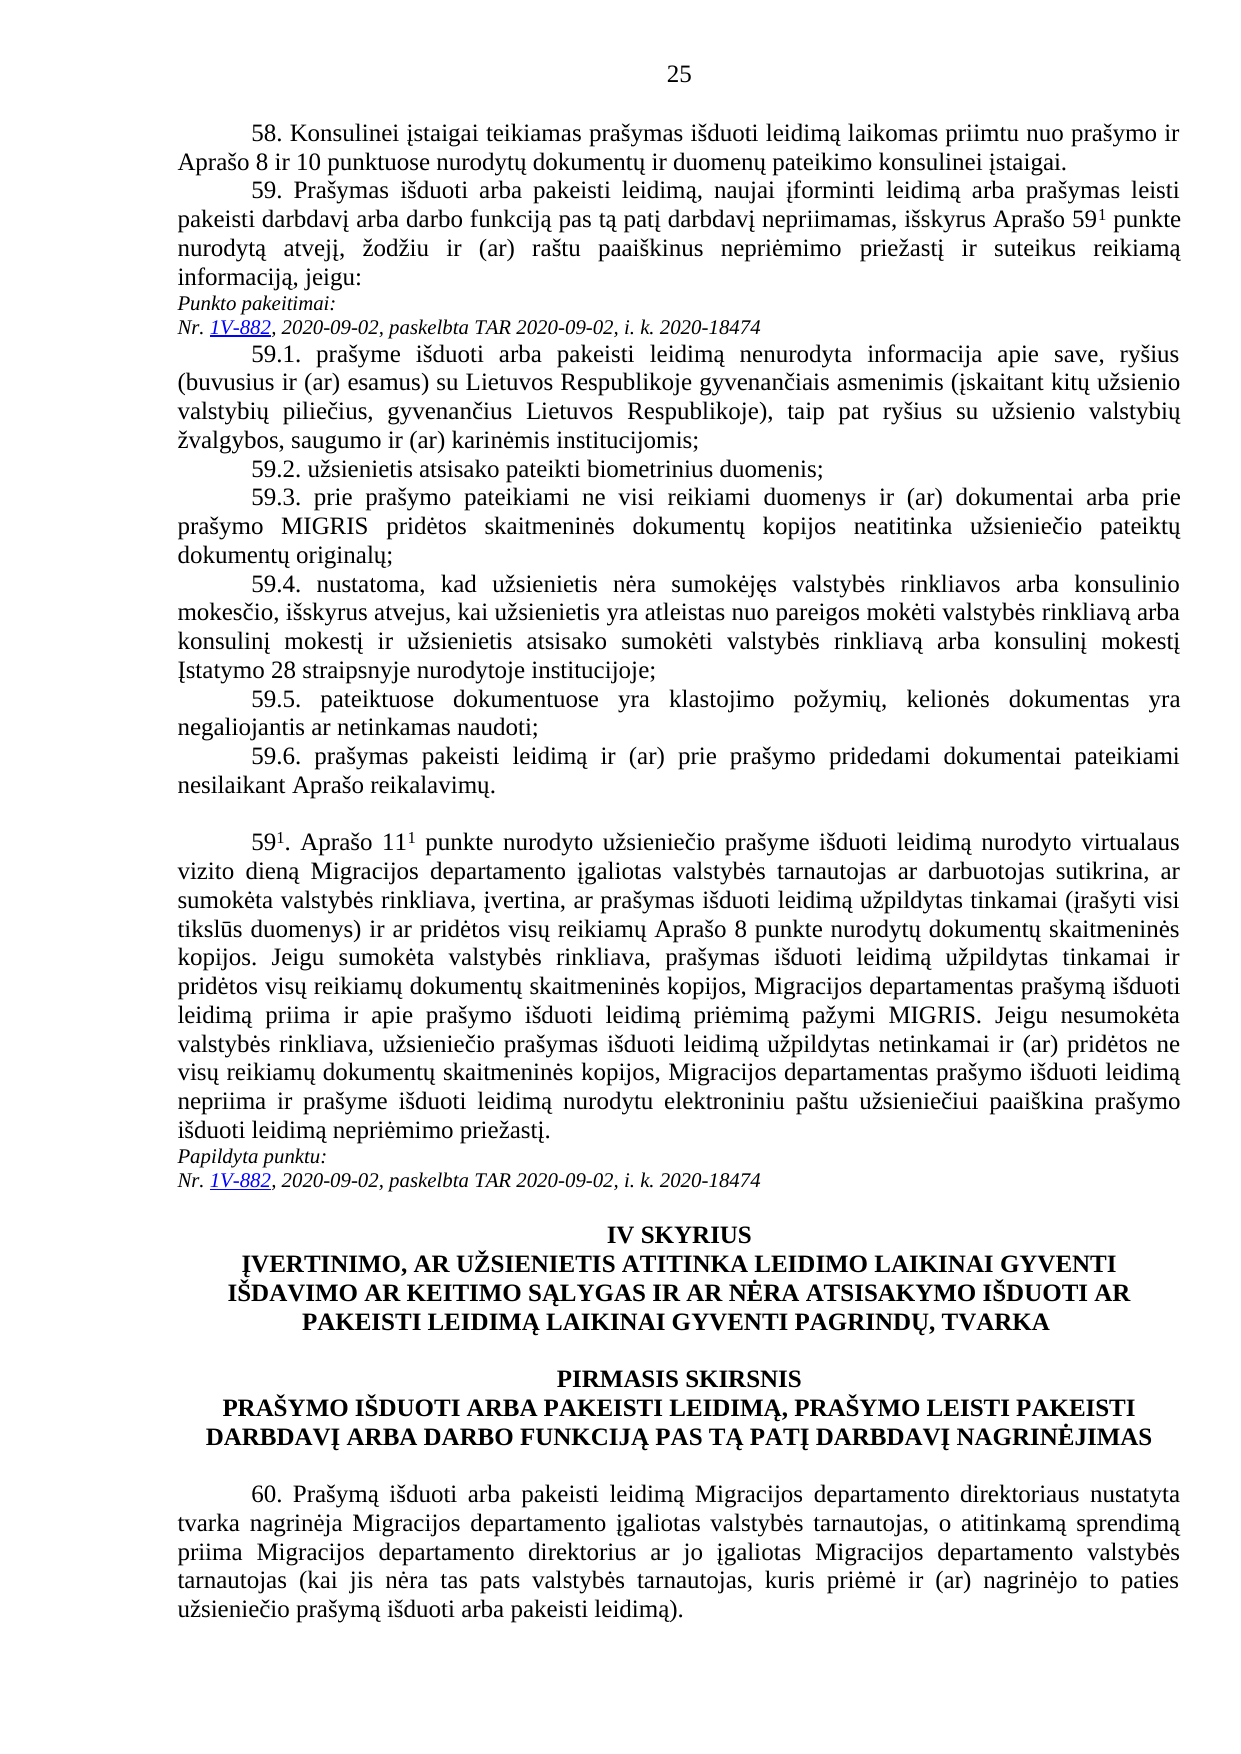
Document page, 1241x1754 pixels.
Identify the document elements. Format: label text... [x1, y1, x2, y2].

text 60. Prašymą išduoti arba pakeisti leidimą Migracijos departamento direktoriaus nustatyta tvarka nagrinėja Migracijos departamento įgaliotas valstybės tarnautojas, o atitinkamą sprendimą priima Migracijos departamento direktorius ar jo įgaliotas Migracijos departamento valstybės tarnautojas (kai jis nėra tas pats valstybės tarnautojas, kuris priėmė ir (ar) nagrinėjo to paties užsieniečio prašymą išduoti arba pakeisti leidimą). [177, 1479, 1181, 1623]
text 59.6. prašymas pakeisti leidimą ir (ar) prie prašymo pridedami dokumentai pateikiami nesilaikant Aprašo reikalavimų. [177, 741, 1181, 799]
text 59.2. užsienietis atsisako pateikti biometrinius duomenis; [177, 454, 1181, 482]
text 59.1. prašyme išduoti arba pakeisti leidimą nenurodyta informacija apie save, ryšius (buvusius ir (ar) esamus) su Lietuvos Respublikoje gyvenančiais asmenimis (įskaitant kitų užsienio valstybių piliečius, gyvenančius Lietuvos Respublikoje), taip pat ryšius su užsienio valstybių žvalgybos, saugumo ir (ar) karinėmis institucijomis; [177, 339, 1181, 454]
text 59.3. prie prašymo pateikiami ne visi reikiami duomenys ir (ar) dokumentai arba prie prašymo MIGRIS pridėtos skaitmeninės dokumentų kopijos neatitinka užsieniečio pateiktų dokumentų originalų; [177, 482, 1181, 569]
text Nr. 1V-882, 2020-09-02, paskelbta TAR 2020-09-02, i. k. 2020-18474 [177, 315, 1181, 339]
text 59. Prašymas išduoti arba pakeisti leidimą, naujai įforminti leidimą arba prašymas leisti pakeisti darbdavį arba darbo funkciją pas tą patį darbdavį nepriimamas, išskyrus Aprašo 591 punkte nurodytą atvejį, žodžiu ir (ar) raštu paaiškinus nepriėmimo priežastį ir suteikus reikiamą informaciją, jeigu: [177, 176, 1181, 291]
text Nr. 1V-882, 2020-09-02, paskelbta TAR 2020-09-02, i. k. 2020-18474 [177, 1168, 1181, 1192]
text 58. Konsulinei įstaigai teikiamas prašymas išduoti leidimą laikomas priimtu nuo prašymo ir Aprašo 8 ir 10 punktuose nurodytų dokumentų ir duomenų pateikimo konsulinei įstaigai. [177, 118, 1181, 176]
text IV SKYRIUS [177, 1221, 1181, 1249]
text 59.5. pateiktuose dokumentuose yra klastojimo požymių, kelionės dokumentas yra negaliojantis ar netinkamas naudoti; [177, 684, 1181, 741]
text PRAŠYMO IŠDUOTI ARBA PAKEISTI LEIDIMĄ, PRAŠYMO LEISTI PAKEISTI DARBDAVĮ ARBA DARBO FUNKCIJĄ PAS TĄ PATĮ DARBDAVĮ NAGRINĖJIMAS [177, 1393, 1181, 1451]
text PIRMASIS SKIRSNIS [177, 1364, 1181, 1393]
text 591. Aprašo 111 punkte nurodyto užsieniečio prašyme išduoti leidimą nurodyto virtualaus vizito dieną Migracijos departamento įgaliotas valstybės tarnautojas ar darbuotojas sutikrina, ar sumokėta valstybės rinkliava, įvertina, ar prašymas išduoti leidimą užpildytas tinkamai (įrašyti visi tikslūs duomenys) ir ar pridėtos visų reikiamų Aprašo 8 punkte nurodytų dokumentų skaitmeninės kopijos. Jeigu sumokėta valstybės rinkliava, prašymas išduoti leidimą užpildytas tinkamai ir pridėtos visų reikiamų dokumentų skaitmeninės kopijos, Migracijos departamentas prašymą išduoti leidimą priima ir apie prašymo išduoti leidimą priėmimą pažymi MIGRIS. Jeigu nesumokėta valstybės rinkliava, užsieniečio prašymas išduoti leidimą užpildytas netinkamai ir (ar) pridėtos ne visų reikiamų dokumentų skaitmeninės kopijos, Migracijos departamentas prašymo išduoti leidimą nepriima ir prašyme išduoti leidimą nurodytu elektroniniu paštu užsieniečiui paaiškina prašymo išduoti leidimą nepriėmimo priežastį. [177, 827, 1181, 1144]
text ĮVERTINIMO, AR UŽSIENIETIS ATITINKA LEIDIMO LAIKINAI GYVENTI IŠDAVIMO AR KEITIMO SĄLYGAS IR AR NĖRA ATSISAKYMO IŠDUOTI AR PAKEISTI LEIDIMĄ LAIKINAI GYVENTI PAGRINDŲ, TVARKA [177, 1249, 1181, 1336]
text Punkto pakeitimai: [177, 291, 1181, 315]
text 59.4. nustatoma, kad užsienietis nėra sumokėjęs valstybės rinkliavos arba konsulinio mokesčio, išskyrus atvejus, kai užsienietis yra atleistas nuo pareigos mokėti valstybės rinkliavą arba konsulinį mokestį ir užsienietis atsisako sumokėti valstybės rinkliavą arba konsulinį mokestį Įstatymo 28 straipsnyje nurodytoje institucijoje; [177, 569, 1181, 684]
text Papildyta punktu: [177, 1144, 1181, 1168]
